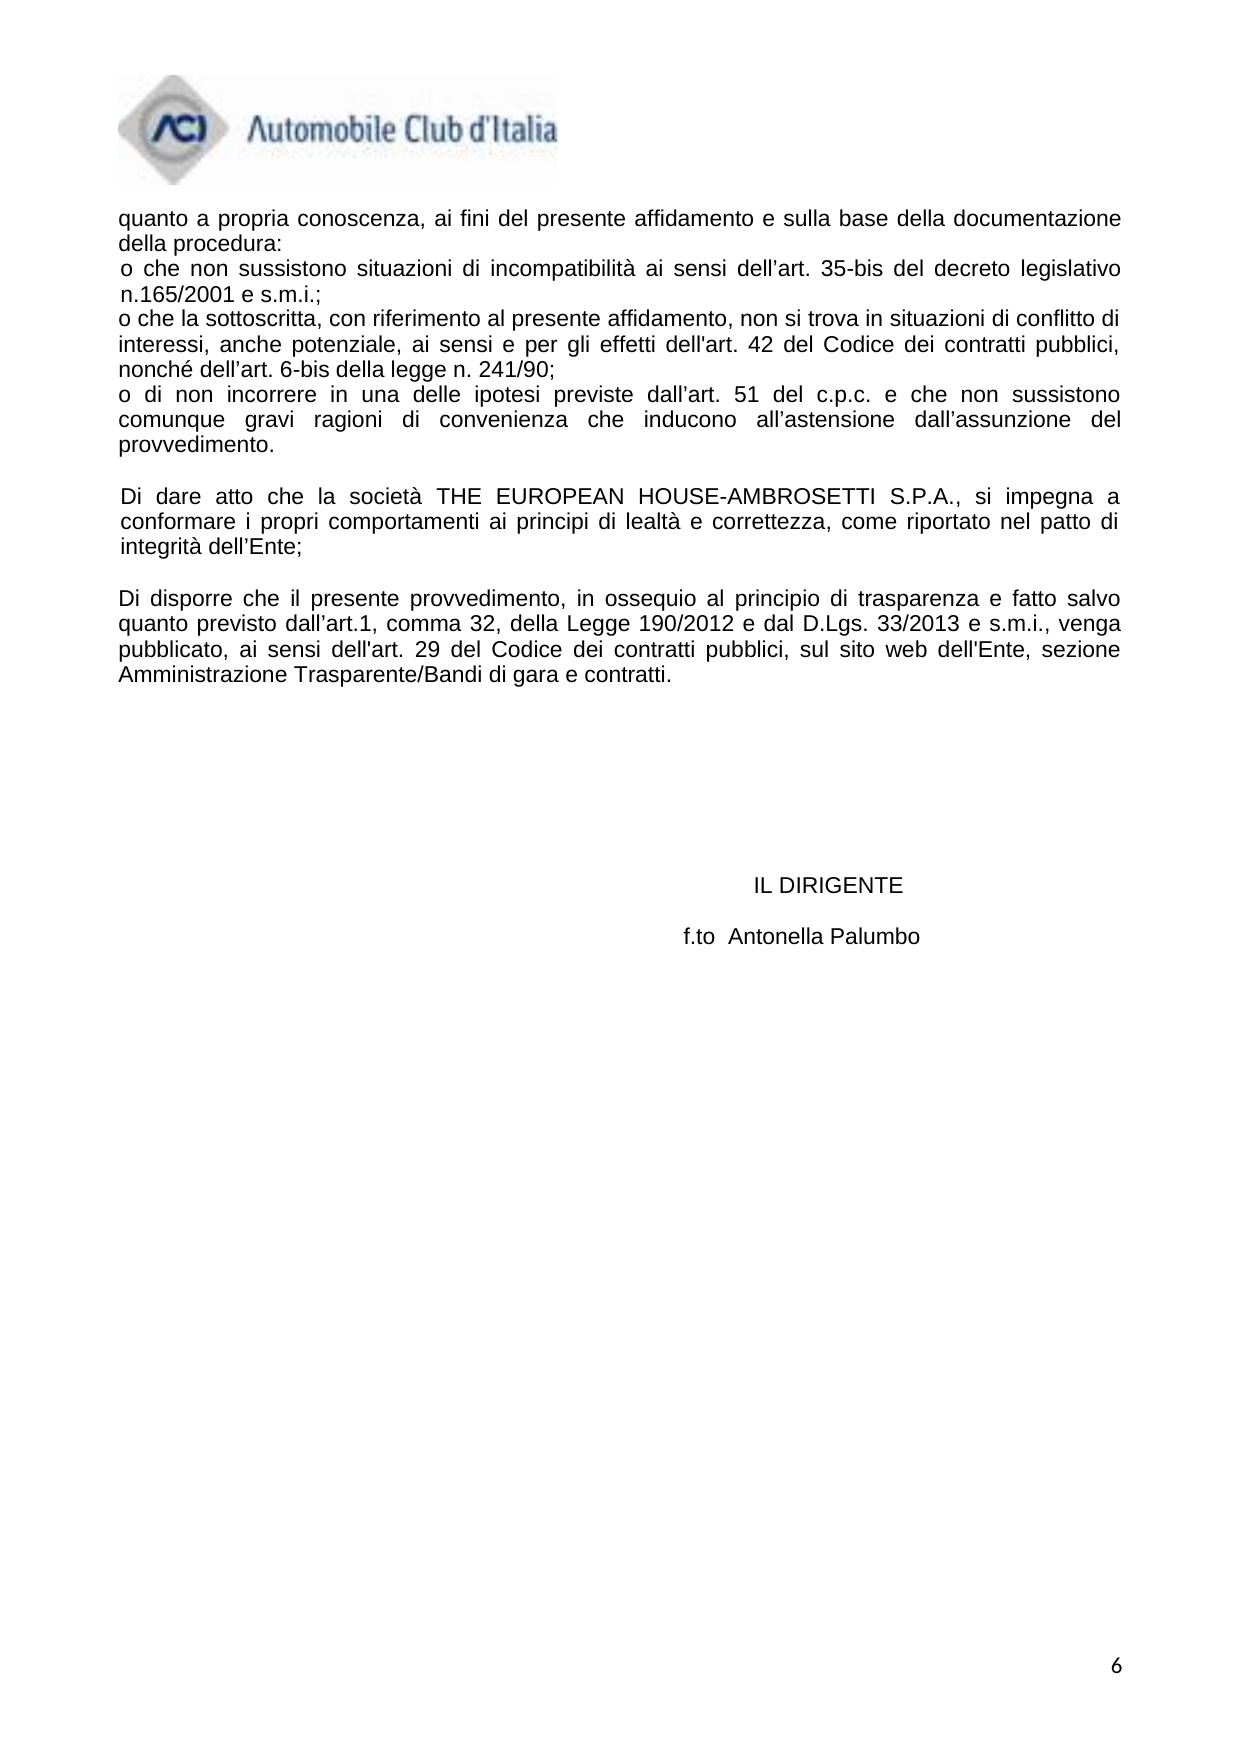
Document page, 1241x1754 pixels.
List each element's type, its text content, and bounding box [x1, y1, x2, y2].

text quanto a propria conoscenza, ai fini del presente affidamento e sulla base della documentazione della procedura: [118, 207, 1122, 257]
picture [118, 75, 558, 185]
text IL DIRIGENTE [118, 872, 903, 898]
text f.to Antonella Palumbo [118, 923, 920, 949]
text o di non incorrere in una delle ipotesi previste dall’art. 51 del c.p.c. e che non sussistono comunque gravi ragioni di convenienza che inducono all’astensione dall’assunzione del provvedimento. [118, 382, 1122, 457]
text o che la sottoscritta, con riferimento al presente affidamento, non si trova in situazioni di conflitto di interessi, anche potenziale, ai sensi e per gli effetti dell'art. 42 del Codice dei contratti pubblici, nonché dell’art. 6-bis della legge n. 241/90; [118, 307, 1120, 382]
text Di dare atto che la società THE EUROPEAN HOUSE-AMBROSETTI S.P.A., si impegna a conformare i propri comportamenti ai principi di lealtà e correttezza, come riportato nel patto di integrità dell’Ente; [120, 484, 1120, 559]
text Di disporre che il presente provvedimento, in ossequio al principio di trasparenza e fatto salvo quanto previsto dall’art.1, comma 32, della Legge 190/2012 e dal D.Lgs. 33/2013 e s.m.i., venga pubblicato, ai sensi dell'art. 29 del Codice dei contratti pubblici, sul sito web dell'Ente, sezione Amministrazione Trasparente/Bandi di gara e contratti. [118, 587, 1122, 687]
text o che non sussistono situazioni di incompatibilità ai sensi dell’art. 35-bis del decreto legislativo n.165/2001 e s.m.i.; [120, 257, 1122, 307]
